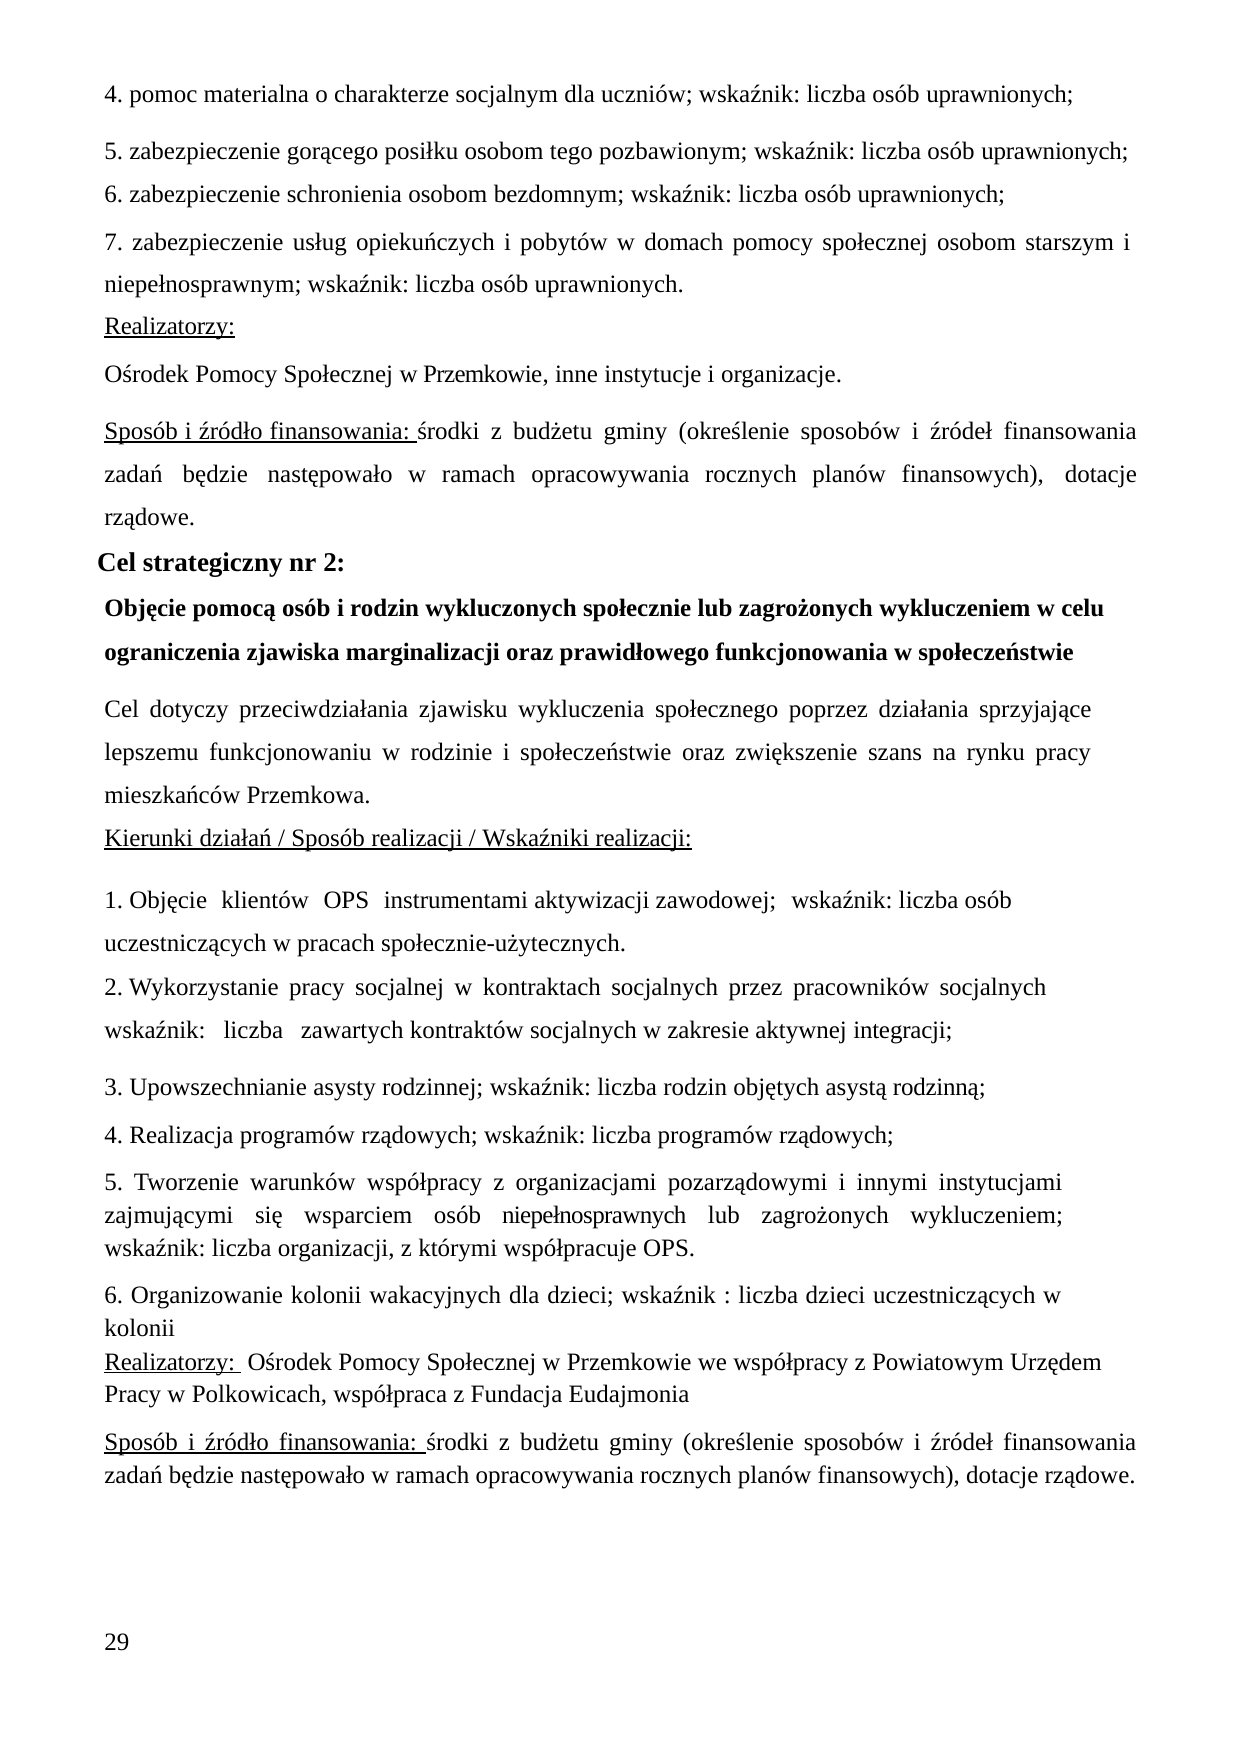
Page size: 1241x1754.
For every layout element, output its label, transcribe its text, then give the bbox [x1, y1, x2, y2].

list 1. Objęcie klientów OPS instrumentami aktywizacji zawodowej; wskaźnik: liczba osób uczestniczących w pracach społecznie-użytecznych. [104, 885, 1137, 957]
text Cel dotyczy przeciwdziałania zjawisku wykluczenia społecznego poprzez działania sprzyjające lepszemu funkcjonowaniu w rodzinie i społeczeństwie oraz zwiększenie szans na rynku pracy mieszkańców Przemkowa. [104, 694, 1137, 809]
list 5. Tworzenie warunków współpracy z organizacjami pozarządowymi i innymi instytucjami zajmującymi się wsparciem osób niepełnosprawnych lub zagrożonych wykluczeniem; wskaźnik: liczba organizacji, z którymi współpracuje OPS. [104, 1167, 1063, 1262]
text Sposób i źródło finansowania: środki z budżetu gminy (określenie sposobów i źródeł finansowania zadań będzie następowało w ramach opracowywania rocznych planów finansowych), dotacje rządowe. [104, 416, 1137, 531]
text 4. pomoc materialna o charakterze socjalnym dla uczniów; wskaźnik: liczba osób uprawnionych; [104, 79, 1131, 108]
text 7. zabezpieczenie usług opiekuńczych i pobytów w domach pomocy społecznej osobom starszym i niepełnosprawnym; wskaźnik: liczba osób uprawnionych. [104, 227, 1131, 298]
list 6. Organizowanie kolonii wakacyjnych dla dzieci; wskaźnik : liczba dzieci uczestniczących w kolonii [104, 1281, 1063, 1342]
text Objęcie pomocą osób i rodzin wykluczonych społecznie lub zagrożonych wykluczeniem w celu ograniczenia zjawiska marginalizacji oraz prawidłowego funkcjonowania w społeczeństwie [104, 593, 1137, 665]
list 4. Realizacja programów rządowych; wskaźnik: liczba programów rządowych; [104, 1120, 1137, 1148]
text 5. zabezpieczenie gorącego posiłku osobom tego pozbawionym; wskaźnik: liczba osób uprawnionych; [104, 136, 1137, 165]
list wskaźnik: liczba zawartych kontraktów socjalnych w zakresie aktywnej integracji; [104, 1015, 1063, 1043]
list 3. Upowszechnianie asysty rodzinnej; wskaźnik: liczba rodzin objętych asystą rodzinną; [104, 1072, 1137, 1101]
subtitle Cel strategiczny nr 2: [84, 546, 1137, 579]
list Realizatorzy: Ośrodek Pomocy Społecznej w Przemkowie we współpracy z Powiatowym Urzędem Pracy w Polkowicach, współpraca z Fundacja Eudajmonia [104, 1347, 1137, 1408]
text Realizatorzy: [104, 311, 1137, 340]
list Sposób i źródło finansowania: środki z budżetu gminy (określenie sposobów i źródeł finansowania zadań będzie następowało w ramach opracowywania rocznych planów finansowych), dotacje rządowe. [104, 1427, 1137, 1489]
text 6. zabezpieczenie schronienia osobom bezdomnym; wskaźnik: liczba osób uprawnionych; [104, 179, 1137, 207]
text Ośrodek Pomocy Społecznej w Przemkowie, inne instytucje i organizacje. [104, 359, 962, 387]
text Kierunki działań / Sposób realizacji / Wskaźniki realizacji: [104, 823, 1137, 852]
list 2. Wykorzystanie pracy socjalnej w kontraktach socjalnych przez pracowników socjalnych [104, 972, 1063, 1000]
